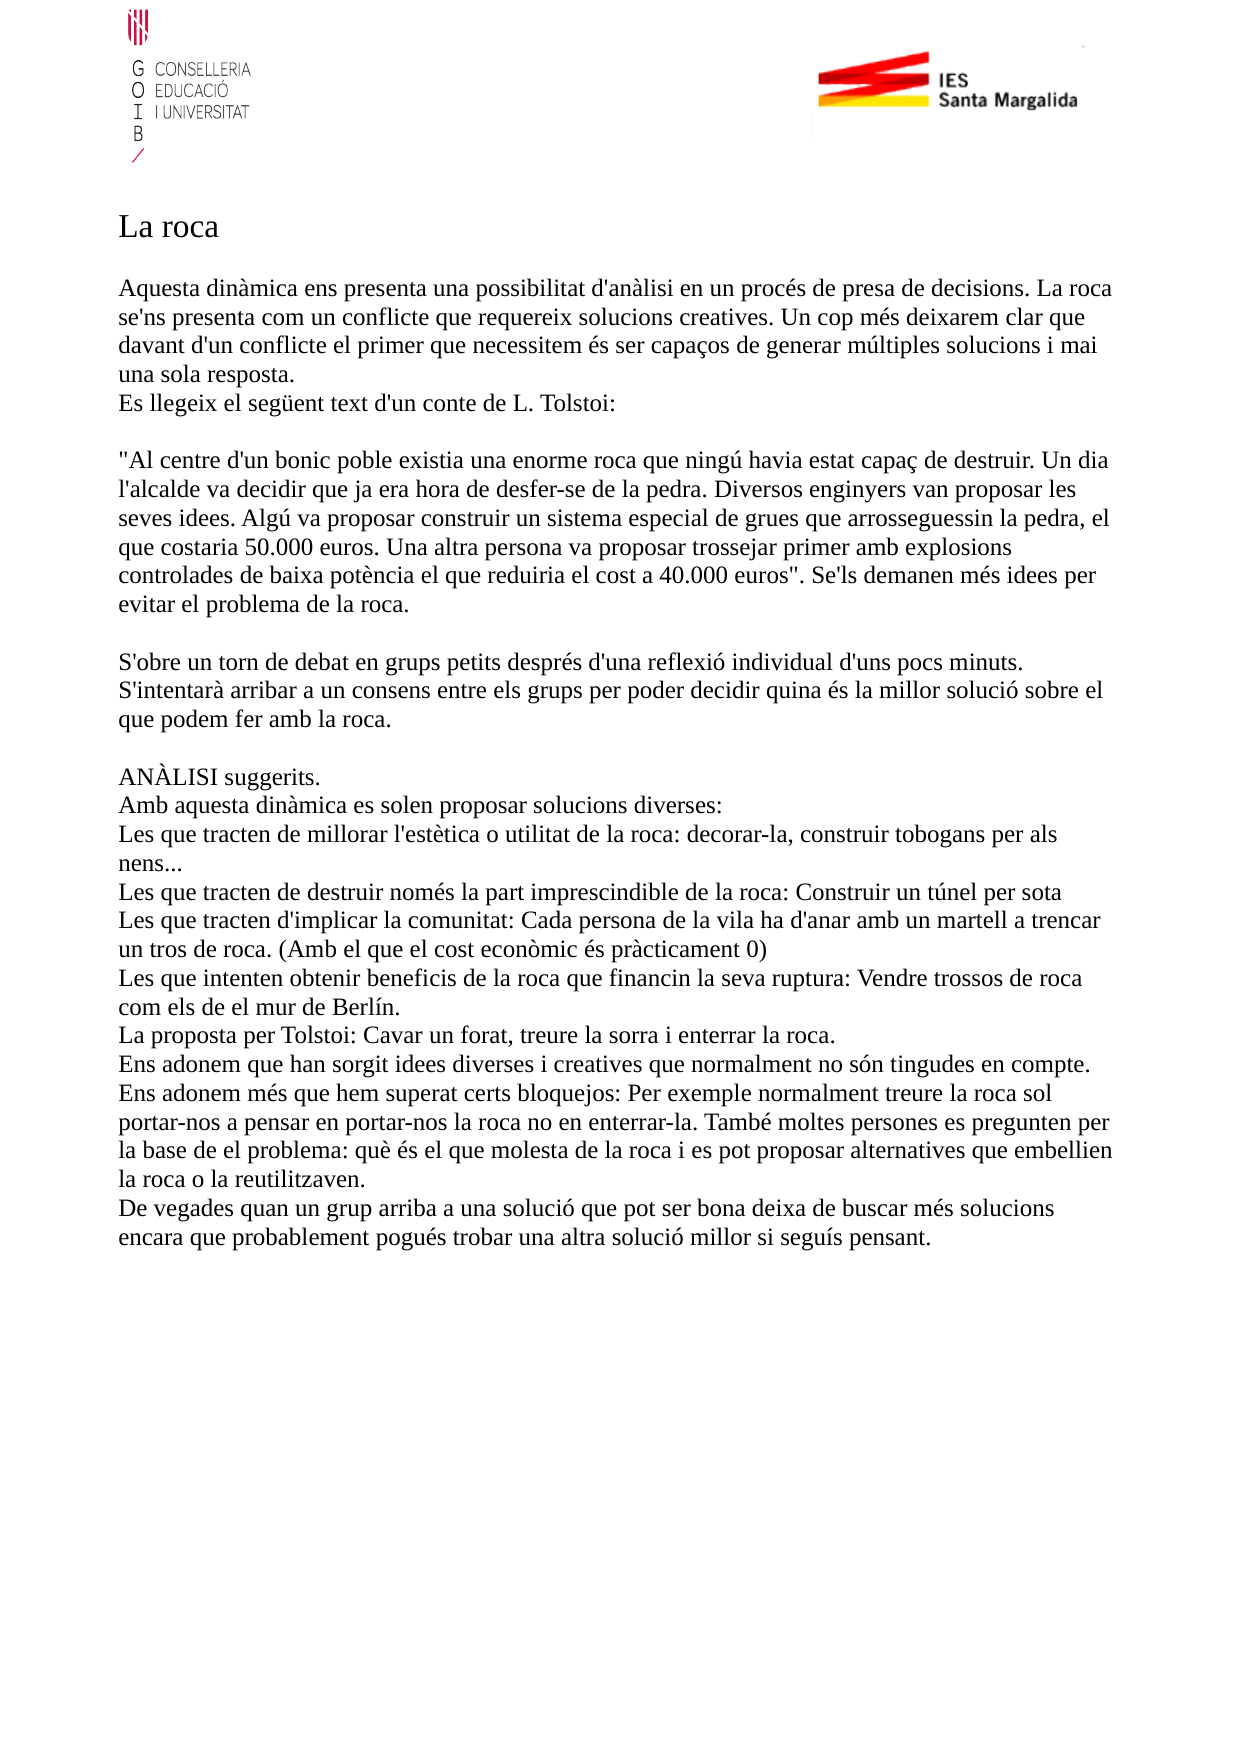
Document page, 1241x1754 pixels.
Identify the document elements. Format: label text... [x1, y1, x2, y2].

picture [811, 41, 1086, 137]
picture [121, 3, 258, 169]
text La roca [118, 206, 1122, 244]
text Ens adonem més que hem superat certs bloquejos: Per exemple normalment treure la roca sol portar-nos a pensar en portar-nos la roca no en enterrar-la. També moltes persones es pregunten per la base de el problema: què és el que molesta de la roca i es pot proposar alternatives que embellien la roca o la reutilitzaven. [118, 1078, 1122, 1193]
text Les que intenten obtenir beneficis de la roca que financin la seva ruptura: Vendre trossos de roca com els de el mur de Berlín. [118, 963, 1122, 1020]
text Les que tracten de millorar l'estètica o utilitat de la roca: decorar-la, construir tobogans per als nens... [118, 819, 1122, 877]
text "Al centre d'un bonic poble existia una enorme roca que ningú havia estat capaç de destruir. Un dia l'alcalde va decidir que ja era hora de desfer-se de la pedra. Diversos enginyers van proposar les seves idees. Algú va proposar construir un sistema especial de grues que arrosseguessin la pedra, el que costaria 50.000 euros. Una altra persona va proposar trossejar primer amb explosions controlades de baixa potència el que reduiria el cost a 40.000 euros". Se'ls demanen més idees per evitar el problema de la roca. [118, 445, 1122, 618]
text Les que tracten d'implicar la comunitat: Cada persona de la vila ha d'anar amb un martell a trencar un tros de roca. (Amb el que el cost econòmic és pràcticament 0) [118, 905, 1122, 963]
text Ens adonem que han sorgit idees diverses i creatives que normalment no són tingudes en compte. [118, 1049, 1122, 1078]
text Amb aquesta dinàmica es solen proposar solucions diverses: [118, 790, 1122, 819]
text La proposta per Tolstoi: Cavar un forat, treure la sorra i enterrar la roca. [118, 1020, 1122, 1049]
text Les que tracten de destruir només la part imprescindible de la roca: Construir un túnel per sota [118, 877, 1122, 905]
text ANÀLISI suggerits. [118, 762, 1122, 790]
text Aquesta dinàmica ens presenta una possibilitat d'anàlisi en un procés de presa de decisions. La roca se'ns presenta com un conflicte que requereix solucions creatives. Un cop més deixarem clar que davant d'un conflicte el primer que necessitem és ser capaços de generar múltiples solucions i mai una sola resposta. [118, 273, 1122, 388]
text Es llegeix el següent text d'un conte de L. Tolstoi: [118, 388, 1122, 417]
text De vegades quan un grup arriba a una solució que pot ser bona deixa de buscar més solucions encara que probablement pogués trobar una altra solució millor si seguís pensant. [118, 1193, 1122, 1250]
text S'obre un torn de debat en grups petits després d'una reflexió individual d'uns pocs minuts. S'intentarà arribar a un consens entre els grups per poder decidir quina és la millor solució sobre el que podem fer amb la roca. [118, 647, 1122, 733]
